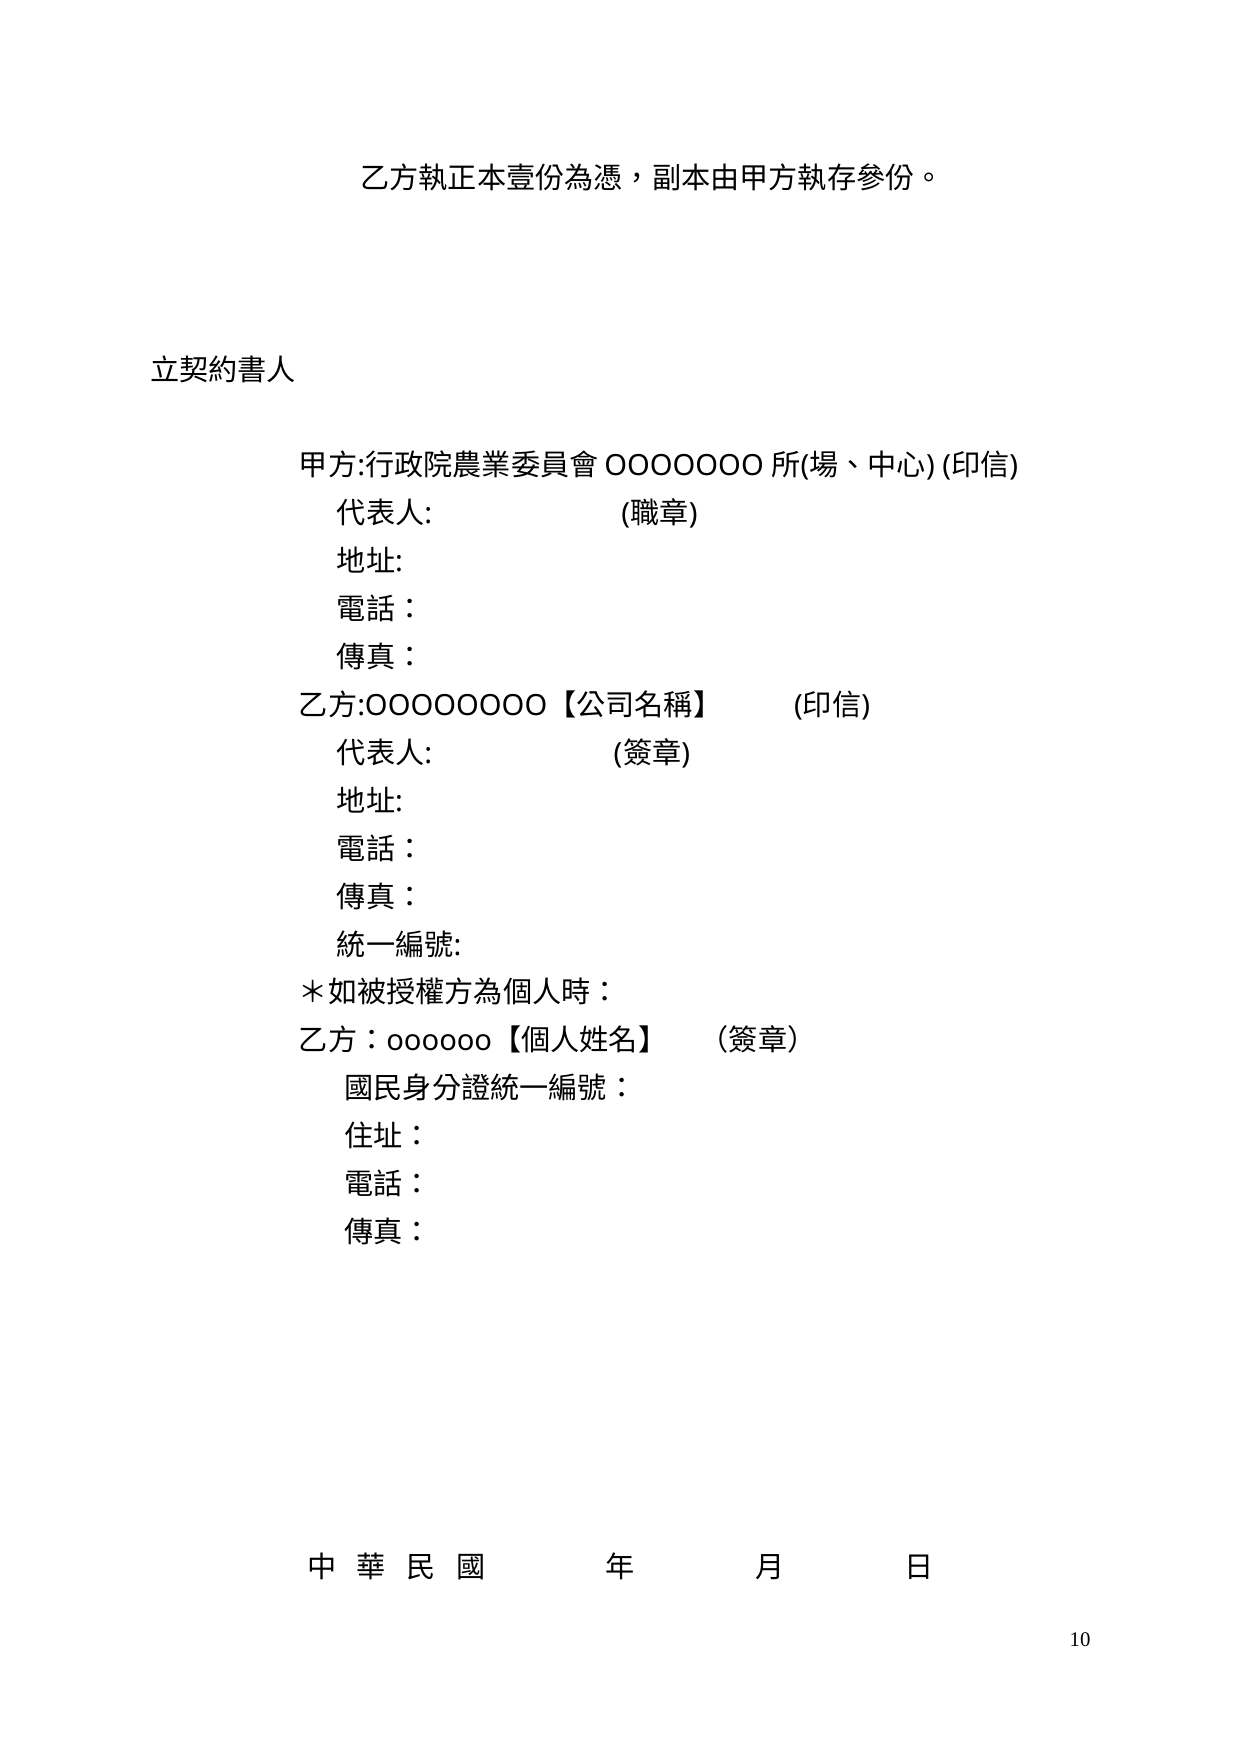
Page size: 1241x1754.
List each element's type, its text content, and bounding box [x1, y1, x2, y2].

text 傳真： [299, 869, 1090, 917]
text 傳真： [299, 629, 1090, 677]
text 住址： [299, 1108, 1090, 1156]
text 二、本契約正本壹式參份，副本壹式參份，由甲方執正本貳份，乙方執正本壹份為憑，副本由甲方執存參份。 [300, 150, 1090, 198]
text 乙方：oooooo【個人姓名】 （簽章） [299, 1012, 1090, 1060]
text 立契約書人 [150, 342, 1090, 389]
text 代表人: (簽章) [299, 725, 1090, 773]
text 代表人: (職章) [299, 485, 1090, 533]
text 甲方:行政院農業委員會OOOOOOO 所(場、中心) (印信) [299, 437, 1090, 485]
text 地址: [299, 773, 1090, 821]
text 乙方:OOOOOOOO【公司名稱】 (印信) [299, 677, 1090, 725]
text 統一編號: [299, 917, 1090, 964]
text 國民身分證統一編號： [299, 1060, 1090, 1108]
text 傳真： [299, 1204, 1090, 1252]
text ＊如被授權方為個人時： [299, 964, 1090, 1012]
text 中華民國 年 月 日 [150, 1539, 1090, 1587]
text 電話： [299, 1156, 1090, 1204]
text 電話： [299, 821, 1090, 869]
text 地址: [299, 533, 1090, 581]
text 電話： [299, 581, 1090, 629]
